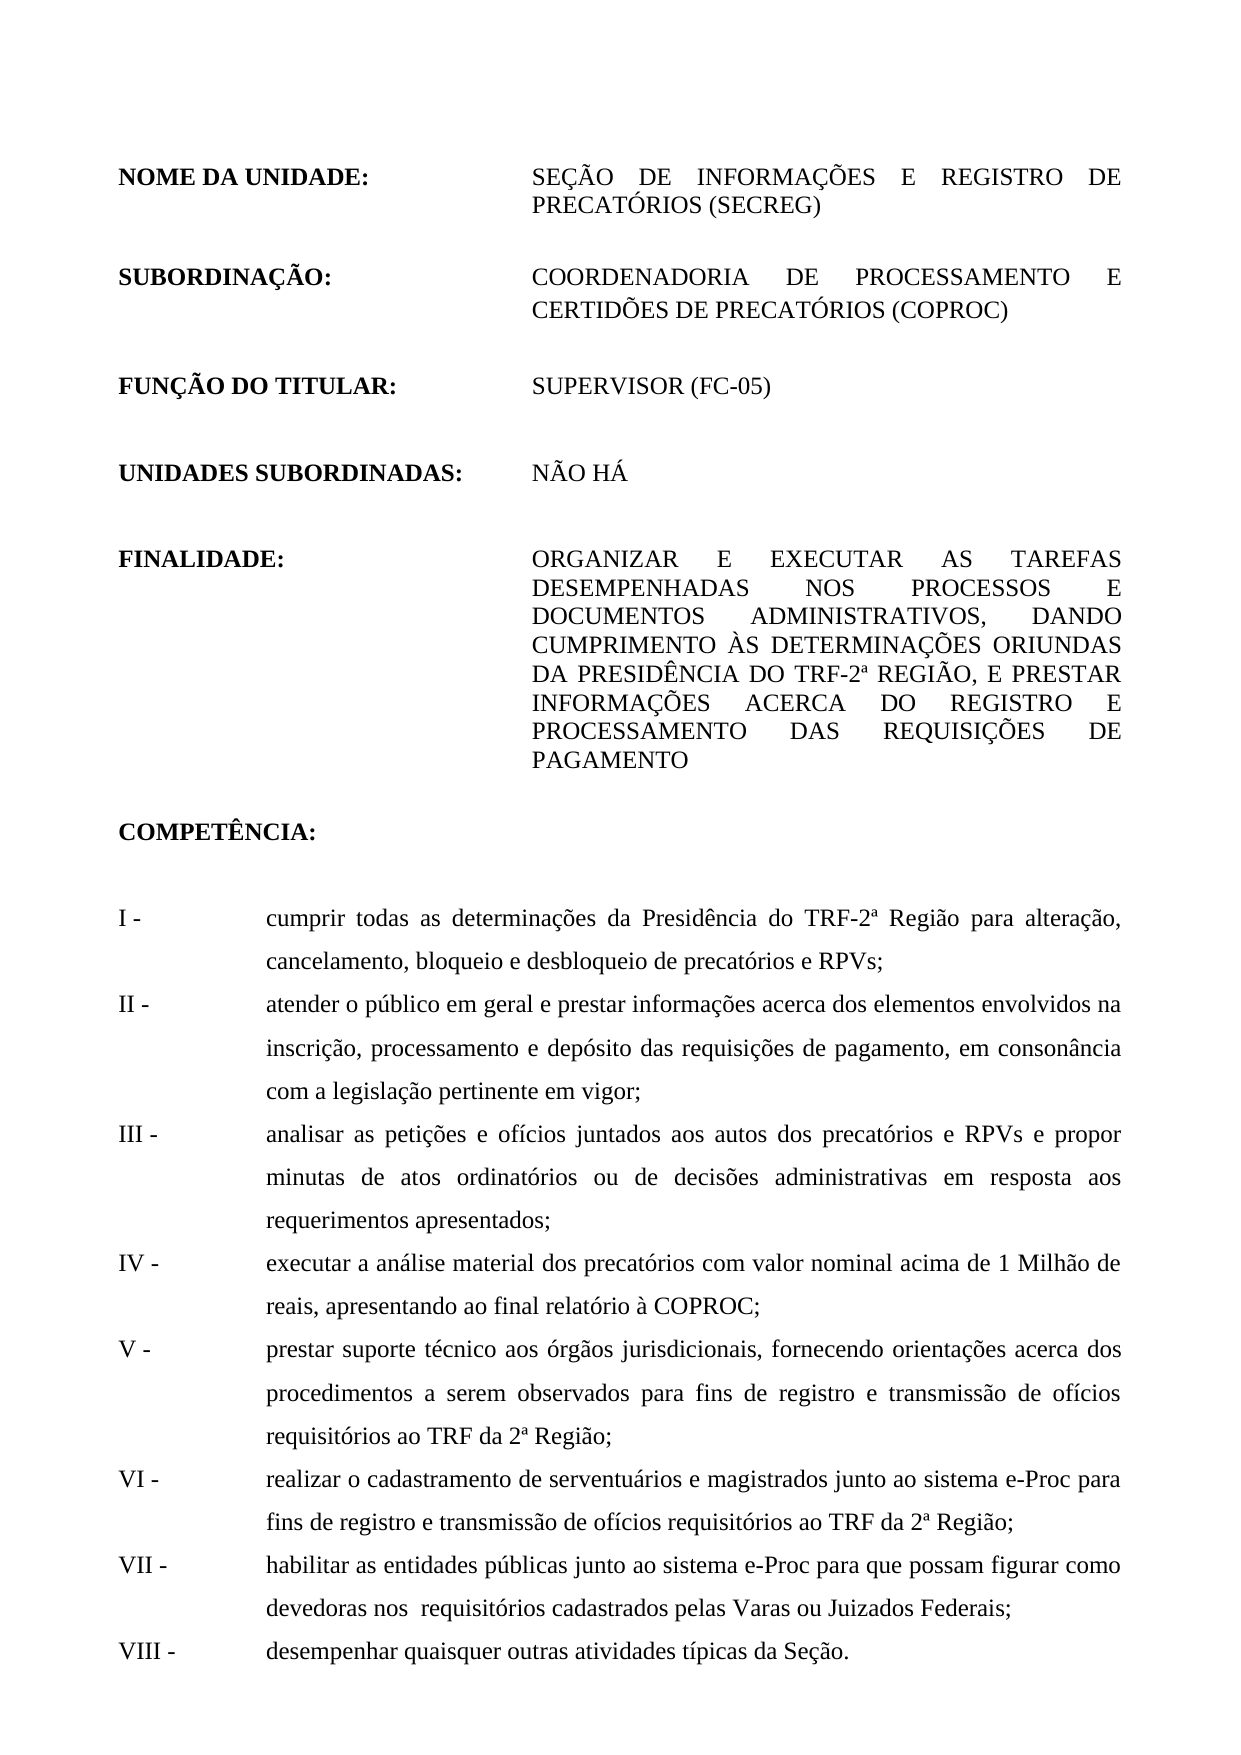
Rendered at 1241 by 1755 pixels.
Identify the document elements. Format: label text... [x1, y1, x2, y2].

text COMPETÊNCIA: [118, 817, 1122, 846]
text FINALIDADE: ORGANIZAR E EXECUTAR AS TAREFAS DESEMPENHADAS NOS PROCESSOS E DOCUMENTOS ADMINISTRATIVOS, DANDO CUMPRIMENTO ÀS DETERMINAÇÕES ORIUNDAS DA PRESIDÊNCIA DO TRF-2ª REGIÃO, E PRESTAR INFORMAÇÕES ACERCA DO REGISTRO E PROCESSAMENTO DAS REQUISIÇÕES DE PAGAMENTO [118, 544, 1122, 774]
list prestar suporte técnico aos órgãos jurisdicionais, fornecendo orientações acerca dos procedimentos a serem observados para fins de registro e transmissão de ofícios requisitórios ao TRF da 2ª Região; [118, 1334, 1122, 1449]
list atender o público em geral e prestar informações acerca dos elementos envolvidos na inscrição, processamento e depósito das requisições de pagamento, em consonância com a legislação pertinente em vigor; [118, 989, 1122, 1104]
list habilitar as entidades públicas junto ao sistema e-Proc para que possam figurar como devedoras nos requisitórios cadastrados pelas Varas ou Juizados Federais; [118, 1550, 1122, 1622]
list realizar o cadastramento de serventuários e magistrados junto ao sistema e-Proc para fins de registro e transmissão de ofícios requisitórios ao TRF da 2ª Região; [118, 1464, 1122, 1536]
text NOME DA UNIDADE: SEÇÃO DE INFORMAÇÕES E REGISTRO DE PRECATÓRIOS (SECREG) [118, 162, 1122, 219]
text SUBORDINAÇÃO: COORDENADORIA DE PROCESSAMENTO E CERTIDÕES DE PRECATÓRIOS (COPROC) [118, 262, 1122, 324]
list executar a análise material dos precatórios com valor nominal acima de 1 Milhão de reais, apresentando ao final relatório à COPROC; [118, 1248, 1122, 1320]
text UNIDADES SUBORDINADAS: NÃO HÁ [118, 458, 1122, 486]
list cumprir todas as determinações da Presidência do TRF-2ª Região para alteração, cancelamento, bloqueio e desbloqueio de precatórios e RPVs; [118, 903, 1122, 975]
text FUNÇÃO DO TITULAR: SUPERVISOR (FC-05) [118, 371, 1122, 400]
list desempenhar quaisquer outras atividades típicas da Seção. [118, 1636, 1122, 1665]
list analisar as petições e ofícios juntados aos autos dos precatórios e RPVs e propor minutas de atos ordinatórios ou de decisões administrativas em resposta aos requerimentos apresentados; [118, 1119, 1122, 1234]
